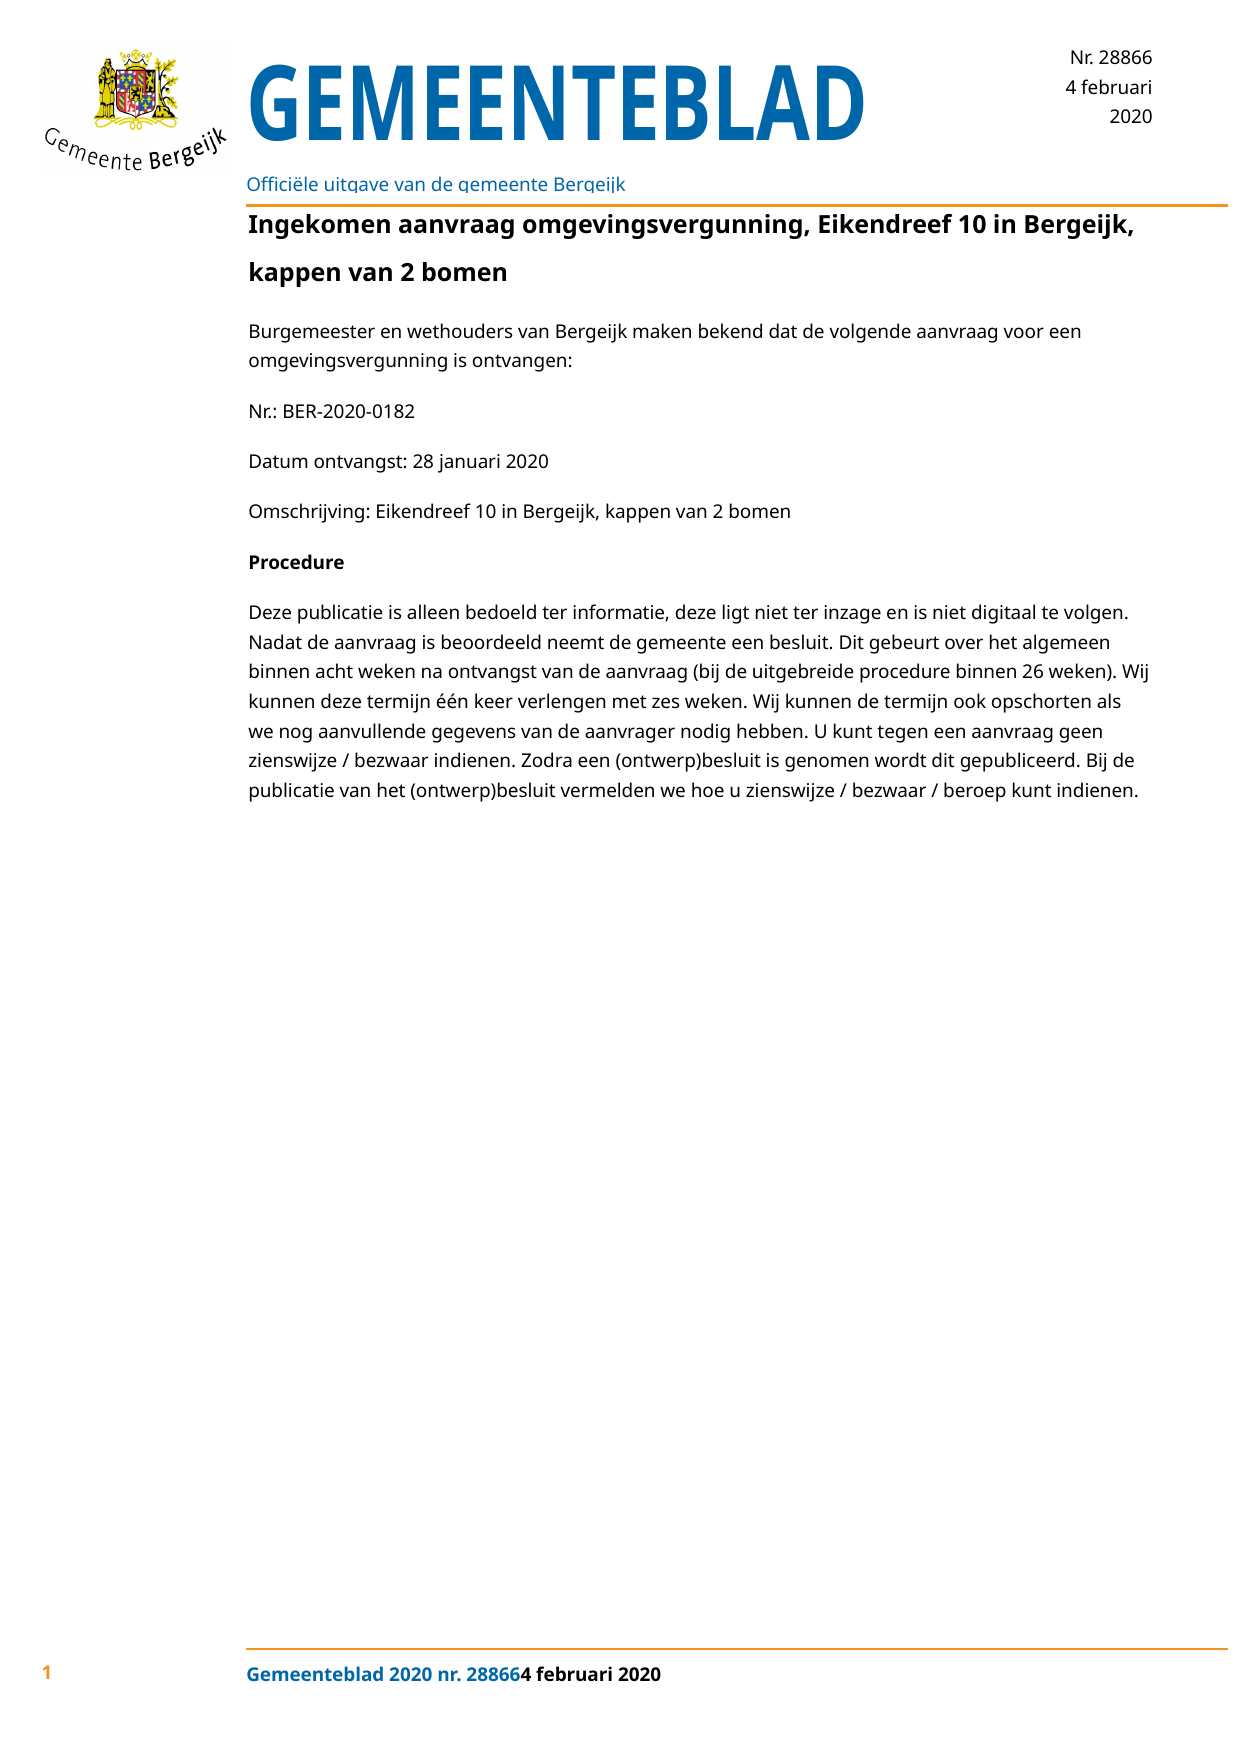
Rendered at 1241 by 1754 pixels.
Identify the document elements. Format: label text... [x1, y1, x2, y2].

text Burgemeester en wethouders van Bergeijk maken bekend dat de volgende aanvraag voor een omgevingsvergunning is ontvangen: [248, 318, 1152, 373]
text Ingekomen aanvraag omgevingsvergunning, Eikendreef 10 in Bergeijk, kappen van 2 bomen [248, 207, 1152, 288]
text Nr.: BER-2020-0182 [248, 398, 1152, 424]
text Deze publicatie is alleen bedoeld ter informatie, deze ligt niet ter inzage en is niet digitaal te volgen. Nadat de aanvraag is beoordeeld neemt de gemeente een besluit. Dit gebeurt over het algemeen binnen acht weken na ontvangst van de aanvraag (bij de uitgebreide procedure binnen 26 weken). Wij kunnen deze termijn één keer verlengen met zes weken. Wij kunnen de termijn ook opschorten als we nog aanvullende gegevens van de aanvrager nodig hebben. U kunt tegen een aanvraag geen zienswijze / bezwaar indienen. Zodra een (ontwerp)besluit is genomen wordt dit gepubliceerd. Bij de publicatie van het (ontwerp)besluit vermelden we hoe u zienswijze / bezwaar / beroep kunt indienen. [248, 599, 1152, 803]
picture [41, 47, 231, 172]
text Omschrijving: Eikendreef 10 in Bergeijk, kappen van 2 bomen [248, 499, 1152, 524]
text Procedure [248, 549, 1152, 575]
text Datum ontvangst: 28 januari 2020 [248, 448, 1152, 474]
